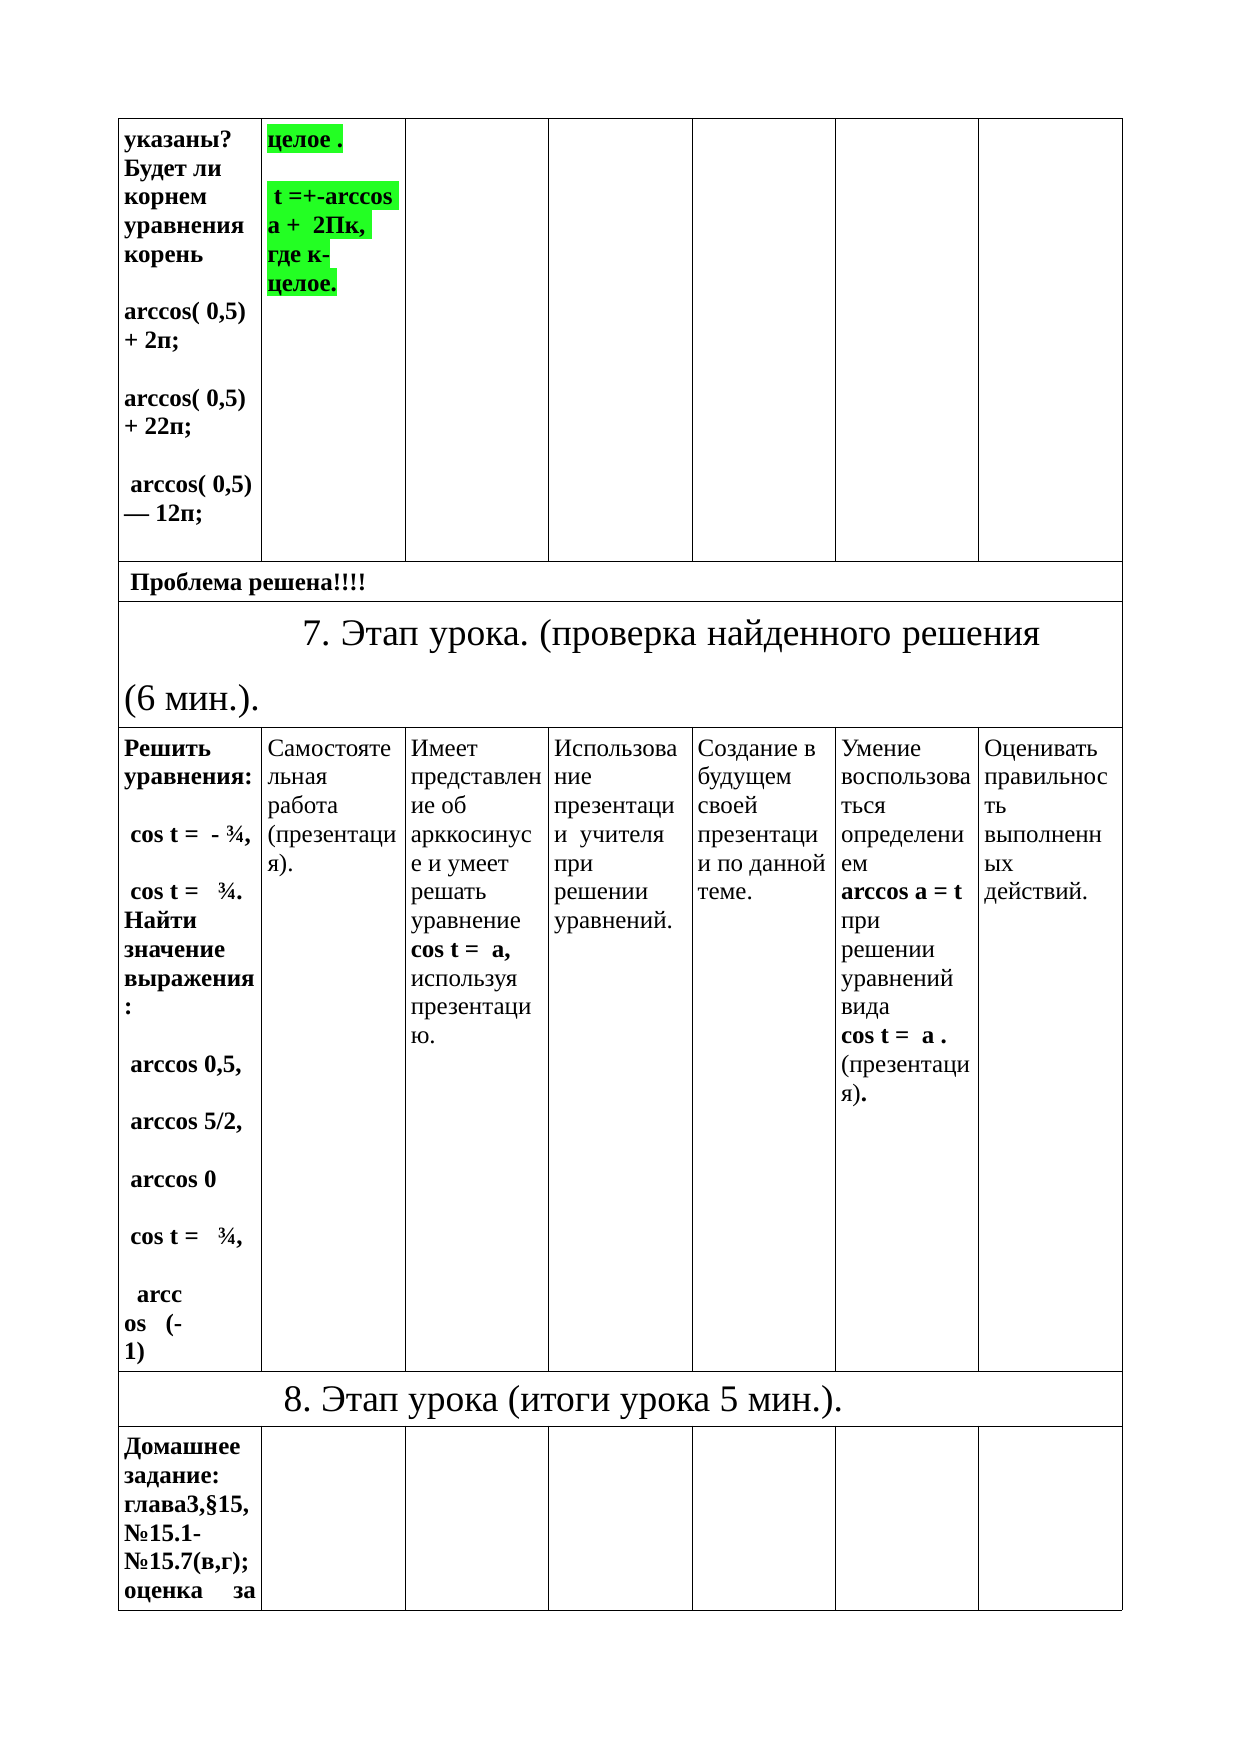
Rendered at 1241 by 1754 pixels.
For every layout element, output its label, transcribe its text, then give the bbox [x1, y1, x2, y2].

table_cell Самостоятельная работа (презентация). [262, 728, 405, 1371]
table_cell [836, 119, 978, 561]
table_cell [549, 1427, 692, 1610]
table_cell [836, 1427, 978, 1610]
table_cell указаны? Будет ли корнем уравнения корень arccos( 0,5) + 2п; arccos( 0,5) + 22п; arccos( 0,5) — 12п; [119, 119, 261, 561]
table_cell [262, 1427, 405, 1610]
table_cell [406, 1427, 548, 1610]
table_cell 8. Этап урока (итоги урока 5 мин.). [119, 1372, 1122, 1426]
table_cell Имеет представление об арккосинусе и умеет решать уравнение cos t = a, используя презентацию. [406, 728, 548, 1371]
table_cell Использование презентации учителя при решении уравнений. [549, 728, 692, 1371]
table_cell [406, 119, 548, 561]
table_cell 7. Этап урока. (проверка найденного решения (6 мин.). [119, 602, 1122, 727]
table_cell [693, 119, 835, 561]
table_cell Умение воспользоваться определением arccos a = t при решении уравнений вида cos t = a .(презентация). [836, 728, 978, 1371]
table_cell Создание в будущем своей презентации по данной теме. [693, 728, 835, 1371]
table_cell [979, 119, 1122, 561]
table_cell Оценивать правильность выполненных действий. [979, 728, 1122, 1371]
table_cell Проблема решена!!!! [119, 562, 1122, 601]
table_cell [549, 119, 692, 561]
table_cell [979, 1427, 1122, 1610]
table_cell [693, 1427, 835, 1610]
table_cell целое . t =+-arccos a + 2Пк, где к-целое. [262, 119, 405, 561]
table_cell Домашнее задание: глава3,§15, №15.1-№15.7(в,г); оценка за [119, 1427, 261, 1610]
table_cell Решить уравнения: cos t = - ¾, cos t = ¾. Найти значение выражения: arccos 0,5, arccos 5/2, arccos 0 cos t = ¾, arccos (-1) [119, 728, 261, 1371]
